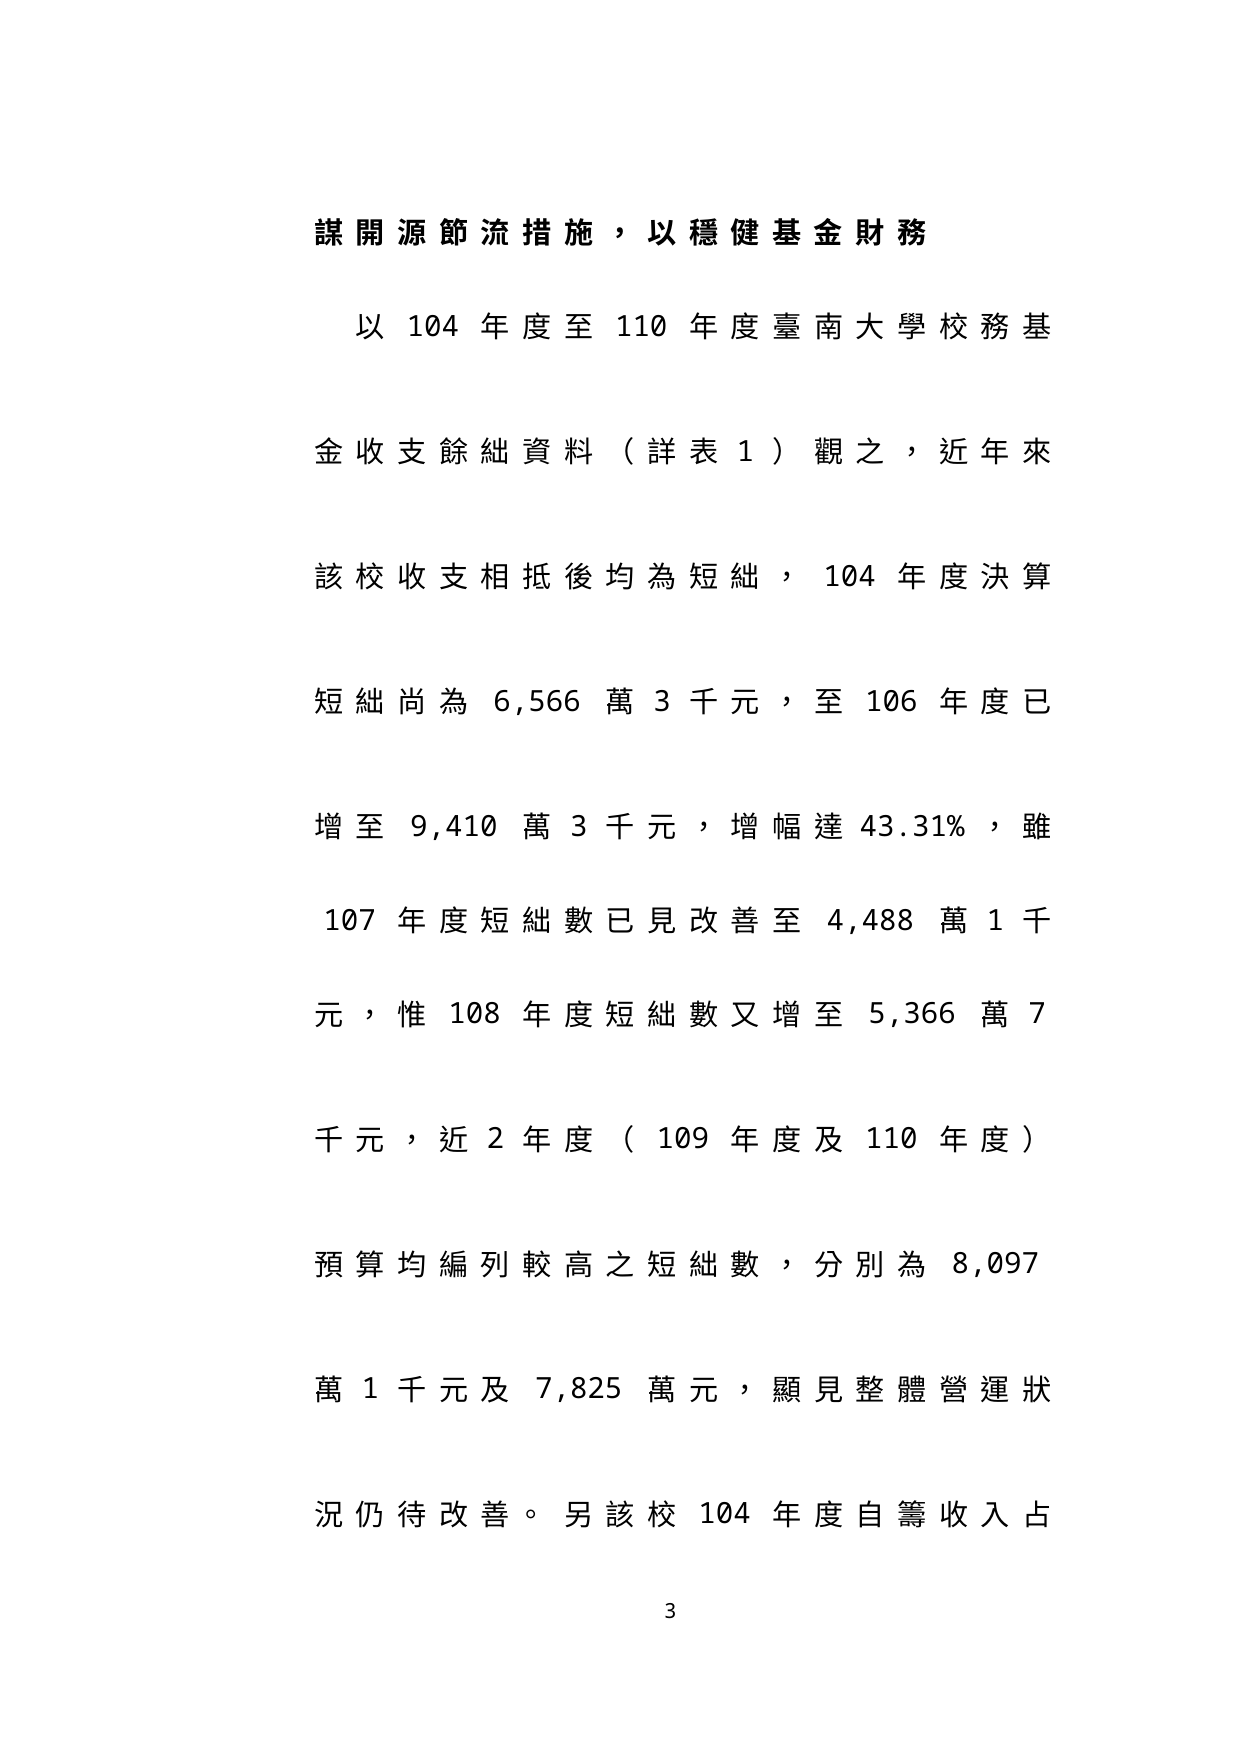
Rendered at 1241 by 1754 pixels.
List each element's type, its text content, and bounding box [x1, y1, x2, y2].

text 以104年度至110年度臺南大學校務基金收支餘絀資料（詳表1）觀之，近年來該校收支相抵後均為短絀，104年度決算短絀尚為6,566萬3千元，至106年度已增至9,410萬3千元，增幅達43.31%，雖107年度短絀數已見改善至4,488萬1千元，惟108年度短絀數又增至5,366萬7千元，近2年度（109年度及110年度）預算均編列較高之短絀數，分別為8,097萬1千元及7,825萬元，顯見整體營運狀況仍待改善。另該校104年度自籌收入占 [271, 252, 1058, 1564]
text 謀開源節流措施，以穩健基金財務 [242, 189, 1058, 252]
